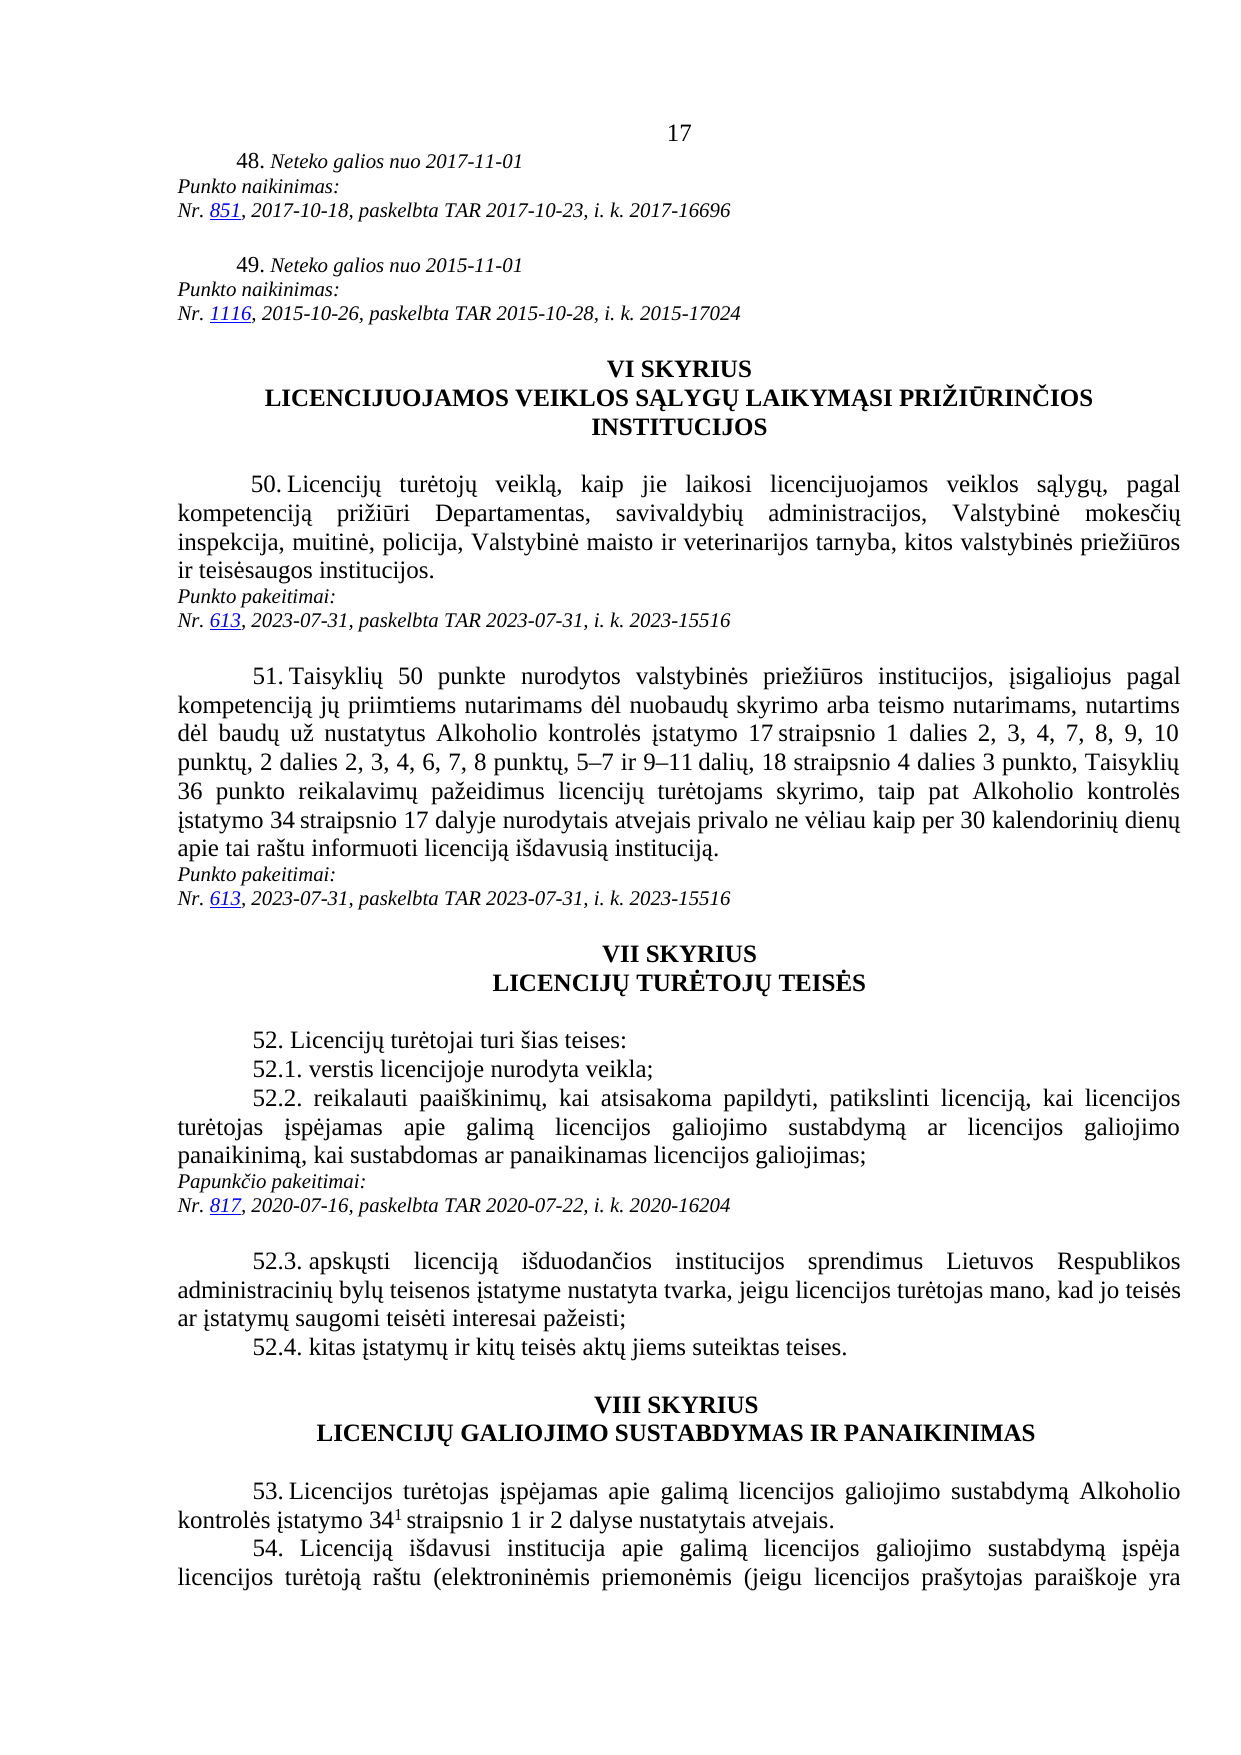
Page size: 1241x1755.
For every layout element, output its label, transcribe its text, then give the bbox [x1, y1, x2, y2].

text Punkto naikinimas: [177, 277, 1181, 301]
text Nr. 851, 2017-10-18, paskelbta TAR 2017-10-23, i. k. 2017-16696 [177, 198, 1181, 222]
text 52.1. verstis licencijoje nurodyta veikla; [177, 1054, 1181, 1083]
text Papunkčio pakeitimai: [177, 1169, 1181, 1193]
text 54. Licenciją išdavusi institucija apie galimą licencijos galiojimo sustabdymą įspėja licencijos turėtoją raštu (elektroninėmis priemonėmis (jeigu licencijos prašytojas paraiškoje yra [177, 1533, 1181, 1591]
text Nr. 1116, 2015-10-26, paskelbta TAR 2015-10-28, i. k. 2015-17024 [177, 301, 1181, 325]
text 53. Licencijos turėtojas įspėjamas apie galimą licencijos galiojimo sustabdymą Alkoholio kontrolės įstatymo 341 straipsnio 1 ir 2 dalyse nustatytais atvejais. [177, 1476, 1181, 1533]
text 48. Neteko galios nuo 2017-11-01 [177, 148, 1181, 174]
text Punkto pakeitimai: [177, 584, 1181, 608]
text 51. Taisyklių 50 punkte nurodytos valstybinės priežiūros institucijos, įsigaliojus pagal kompetenciją jų priimtiems nutarimams dėl nuobaudų skyrimo arba teismo nutarimams, nutartims dėl baudų už nustatytus Alkoholio kontrolės įstatymo 17 straipsnio 1 dalies 2, 3, 4, 7, 8, 9, 10 punktų, 2 dalies 2, 3, 4, 6, 7, 8 punktų, 5–7 ir 9–11 dalių, 18 straipsnio 4 dalies 3 punkto, Taisyklių 36 punkto reikalavimų pažeidimus licencijų turėtojams skyrimo, taip pat Alkoholio kontrolės įstatymo 34 straipsnio 17 dalyje nurodytais atvejais privalo ne vėliau kaip per 30 kalendorinių dienų apie tai raštu informuoti licenciją išdavusią instituciją. [177, 661, 1181, 862]
text Nr. 613, 2023-07-31, paskelbta TAR 2023-07-31, i. k. 2023-15516 [177, 608, 1181, 632]
text 50. Licencijų turėtojų veiklą, kaip jie laikosi licencijuojamos veiklos sąlygų, pagal kompetenciją prižiūri Departamentas, savivaldybių administracijos, Valstybinė mokesčių inspekcija, muitinė, policija, Valstybinė maisto ir veterinarijos tarnyba, kitos valstybinės priežiūros ir teisėsaugos institucijos. [177, 469, 1181, 584]
text LICENCIJŲ GALIOJIMO SUSTABDYMAS IR PANAIKINIMAS [177, 1418, 1181, 1447]
text 52.3. apskųsti licenciją išduodančios institucijos sprendimus Lietuvos Respublikos administracinių bylų teisenos įstatyme nustatyta tvarka, jeigu licencijos turėtojas mano, kad jo teisės ar įstatymų saugomi teisėti interesai pažeisti; [177, 1246, 1181, 1332]
text Punkto naikinimas: [177, 174, 1181, 198]
text VIII SKYRIUS [177, 1390, 1181, 1418]
text 49. Neteko galios nuo 2015-11-01 [177, 251, 1181, 277]
text Punkto pakeitimai: [177, 862, 1181, 886]
text Nr. 817, 2020-07-16, paskelbta TAR 2020-07-22, i. k. 2020-16204 [177, 1193, 1181, 1217]
text LICENCIJŲ TURĖTOJŲ TEISĖS [177, 968, 1181, 997]
text 52.4. kitas įstatymų ir kitų teisės aktų jiems suteiktas teises. [177, 1332, 1181, 1361]
text 52.2. reikalauti paaiškinimų, kai atsisakoma papildyti, patikslinti licenciją, kai licencijos turėtojas įspėjamas apie galimą licencijos galiojimo sustabdymą ar licencijos galiojimo panaikinimą, kai sustabdomas ar panaikinamas licencijos galiojimas; [177, 1083, 1181, 1169]
text 52. Licencijų turėtojai turi šias teises: [177, 1025, 1181, 1054]
text VII SKYRIUS [177, 939, 1181, 968]
text Nr. 613, 2023-07-31, paskelbta TAR 2023-07-31, i. k. 2023-15516 [177, 886, 1181, 910]
text VI SKYRIUS [177, 354, 1181, 383]
text LICENCIJUOJAMOS VEIKLOS SĄLYGŲ LAIKYMĄSI PRIŽIŪRINČIOS INSTITUCIJOS [177, 383, 1181, 440]
